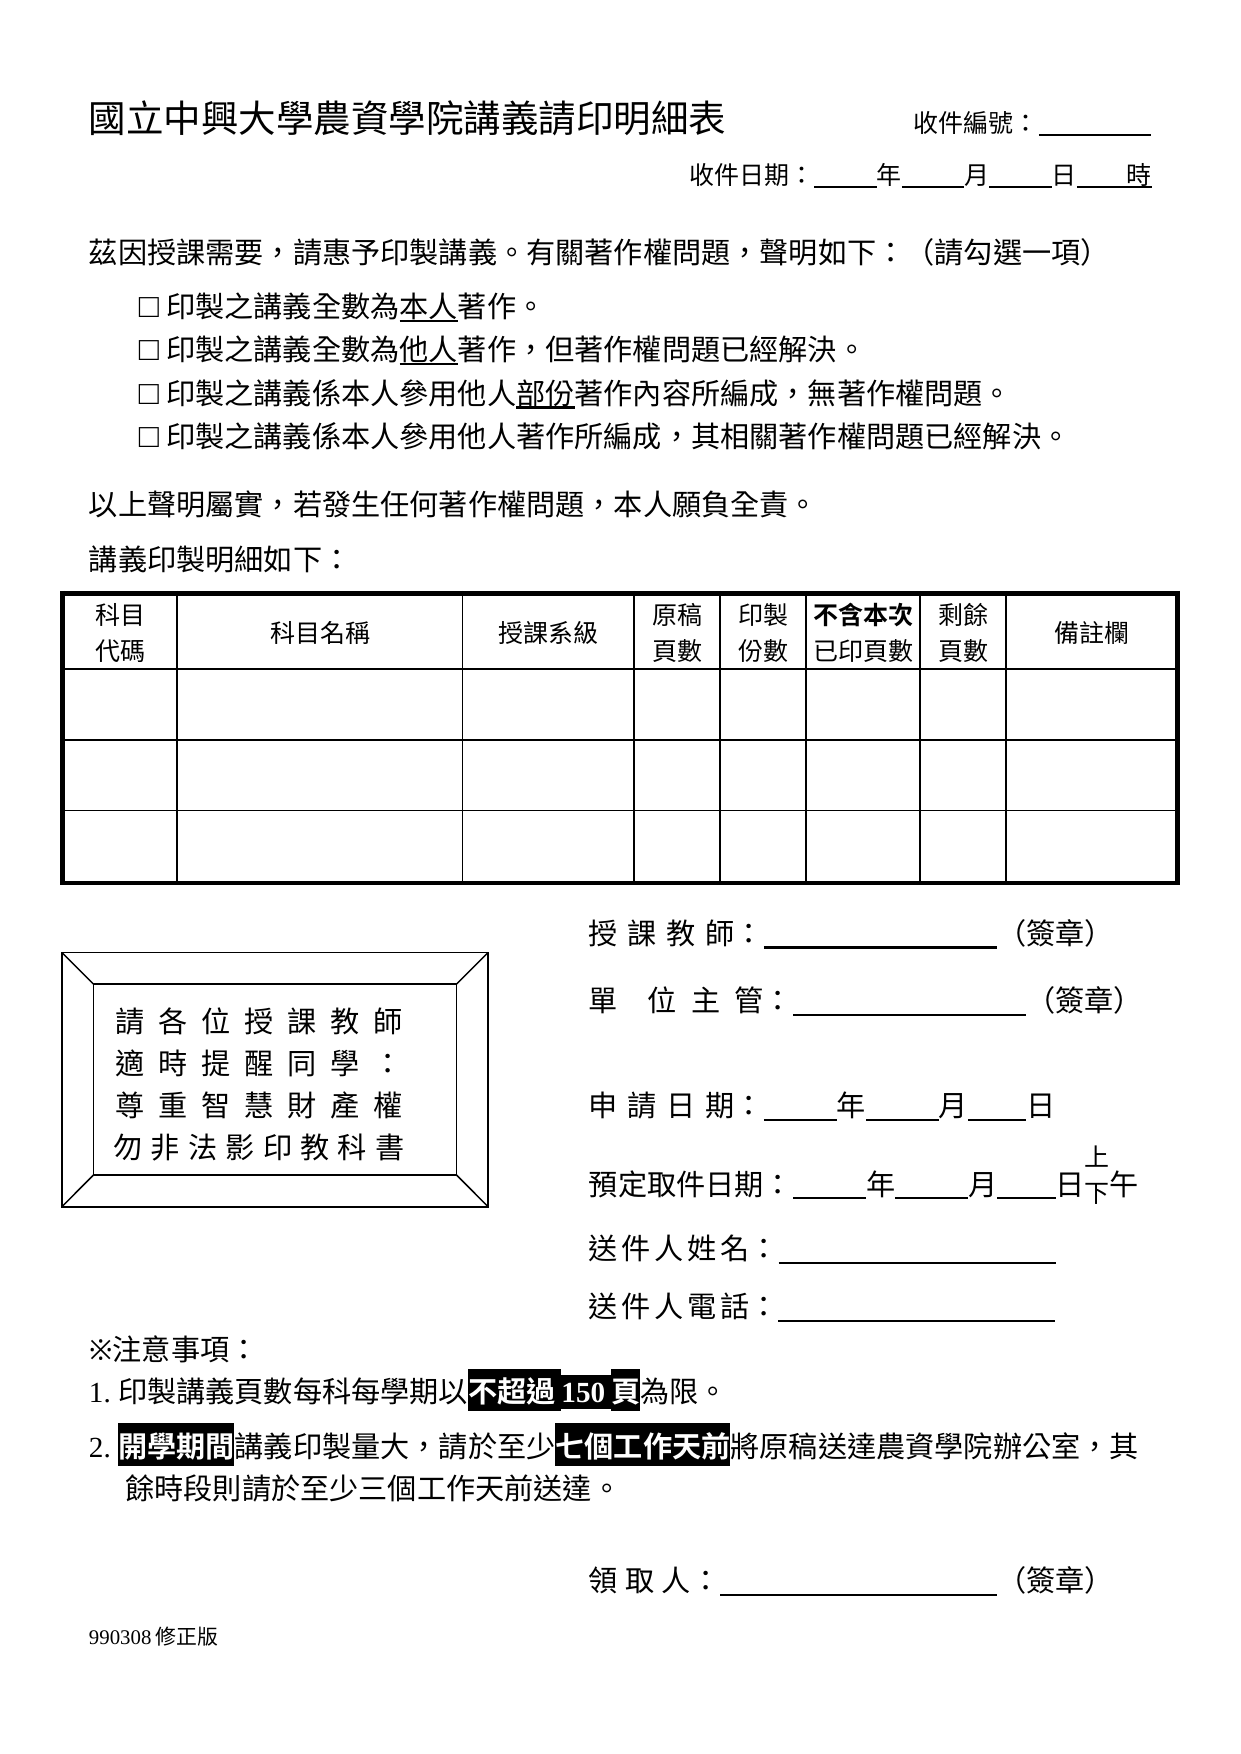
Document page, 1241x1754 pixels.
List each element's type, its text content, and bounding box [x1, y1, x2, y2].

text □ 印製之講義全數為他人著作，但著作權問題已經解決。 [139, 326, 1152, 368]
table_header 原稿 頁數 [635, 596, 719, 668]
text □ 印製之講義係本人參用他人著作所編成，其相關著作權問題已經解決。 [139, 414, 1152, 456]
table_cell [178, 741, 462, 810]
text 預定取件日期： 年 月 日上下午 [589, 1137, 1152, 1209]
table_cell [1007, 670, 1175, 739]
text ※注意事項： [89, 1326, 1152, 1368]
table_header 科目名稱 [178, 596, 462, 668]
table_cell [1007, 811, 1175, 881]
table_cell [635, 741, 719, 810]
table_cell [635, 811, 719, 881]
text 收件日期： 年 月 日 時 [89, 155, 1152, 192]
table_cell [65, 670, 176, 739]
table_cell [807, 741, 919, 810]
table_cell [807, 811, 919, 881]
table_cell [921, 811, 1005, 881]
table_cell [463, 811, 633, 881]
text □ 印製之講義係本人參用他人部份著作內容所編成，無著作權問題。 [139, 368, 1152, 414]
text 送件人電話： [589, 1280, 1152, 1326]
text □ 印製之講義全數為本人著作。 [139, 284, 1152, 326]
table_cell [463, 741, 633, 810]
text 授課教師： （簽章） [589, 910, 1152, 952]
table_header 剩餘 頁數 [921, 596, 1005, 668]
table_cell [921, 670, 1005, 739]
table_cell [721, 741, 805, 810]
table_header 備註欄 [1007, 596, 1175, 668]
table_cell [635, 670, 719, 739]
table_cell [721, 811, 805, 881]
table_header 授課系級 [463, 596, 633, 668]
table_header 不含本次 已印頁數 [807, 596, 919, 668]
table_cell [921, 741, 1005, 810]
text 茲因授課需要，請惠予印製講義。有關著作權問題，聲明如下：（請勾選一項） [89, 229, 1152, 271]
text 以上聲明屬實，若發生任何著作權問題，本人願負全責。 [89, 481, 1152, 523]
table_header 印製 份數 [721, 596, 805, 668]
text 單 位 主 管： （簽章） [589, 977, 1152, 1020]
text 講義印製明細如下： [89, 536, 1152, 578]
table_cell [178, 670, 462, 739]
text 1. 印製講義頁數每科每學期以不超過150頁為限。 [89, 1368, 1152, 1411]
table_cell [463, 670, 633, 739]
text 領取人： （簽章） [589, 1558, 1152, 1600]
table_cell [1007, 741, 1175, 810]
table_cell [65, 811, 176, 881]
table_cell [65, 741, 176, 810]
text 2. 開學期間講義印製量大，請於至少七個工作天前將原稿送達農資學院辦公室，其餘時段則請於至少三個工作天前送達。 [89, 1423, 1152, 1508]
table_header 科目 代碼 [65, 596, 176, 668]
table_cell [721, 670, 805, 739]
table_cell [178, 811, 462, 881]
table_cell [807, 670, 919, 739]
text 送件人姓名： [589, 1222, 1152, 1268]
text 申請日期： 年 月 日 [589, 1082, 1152, 1124]
text 國立中興大學農資學院講義請印明細表 收件編號： [89, 89, 1152, 143]
